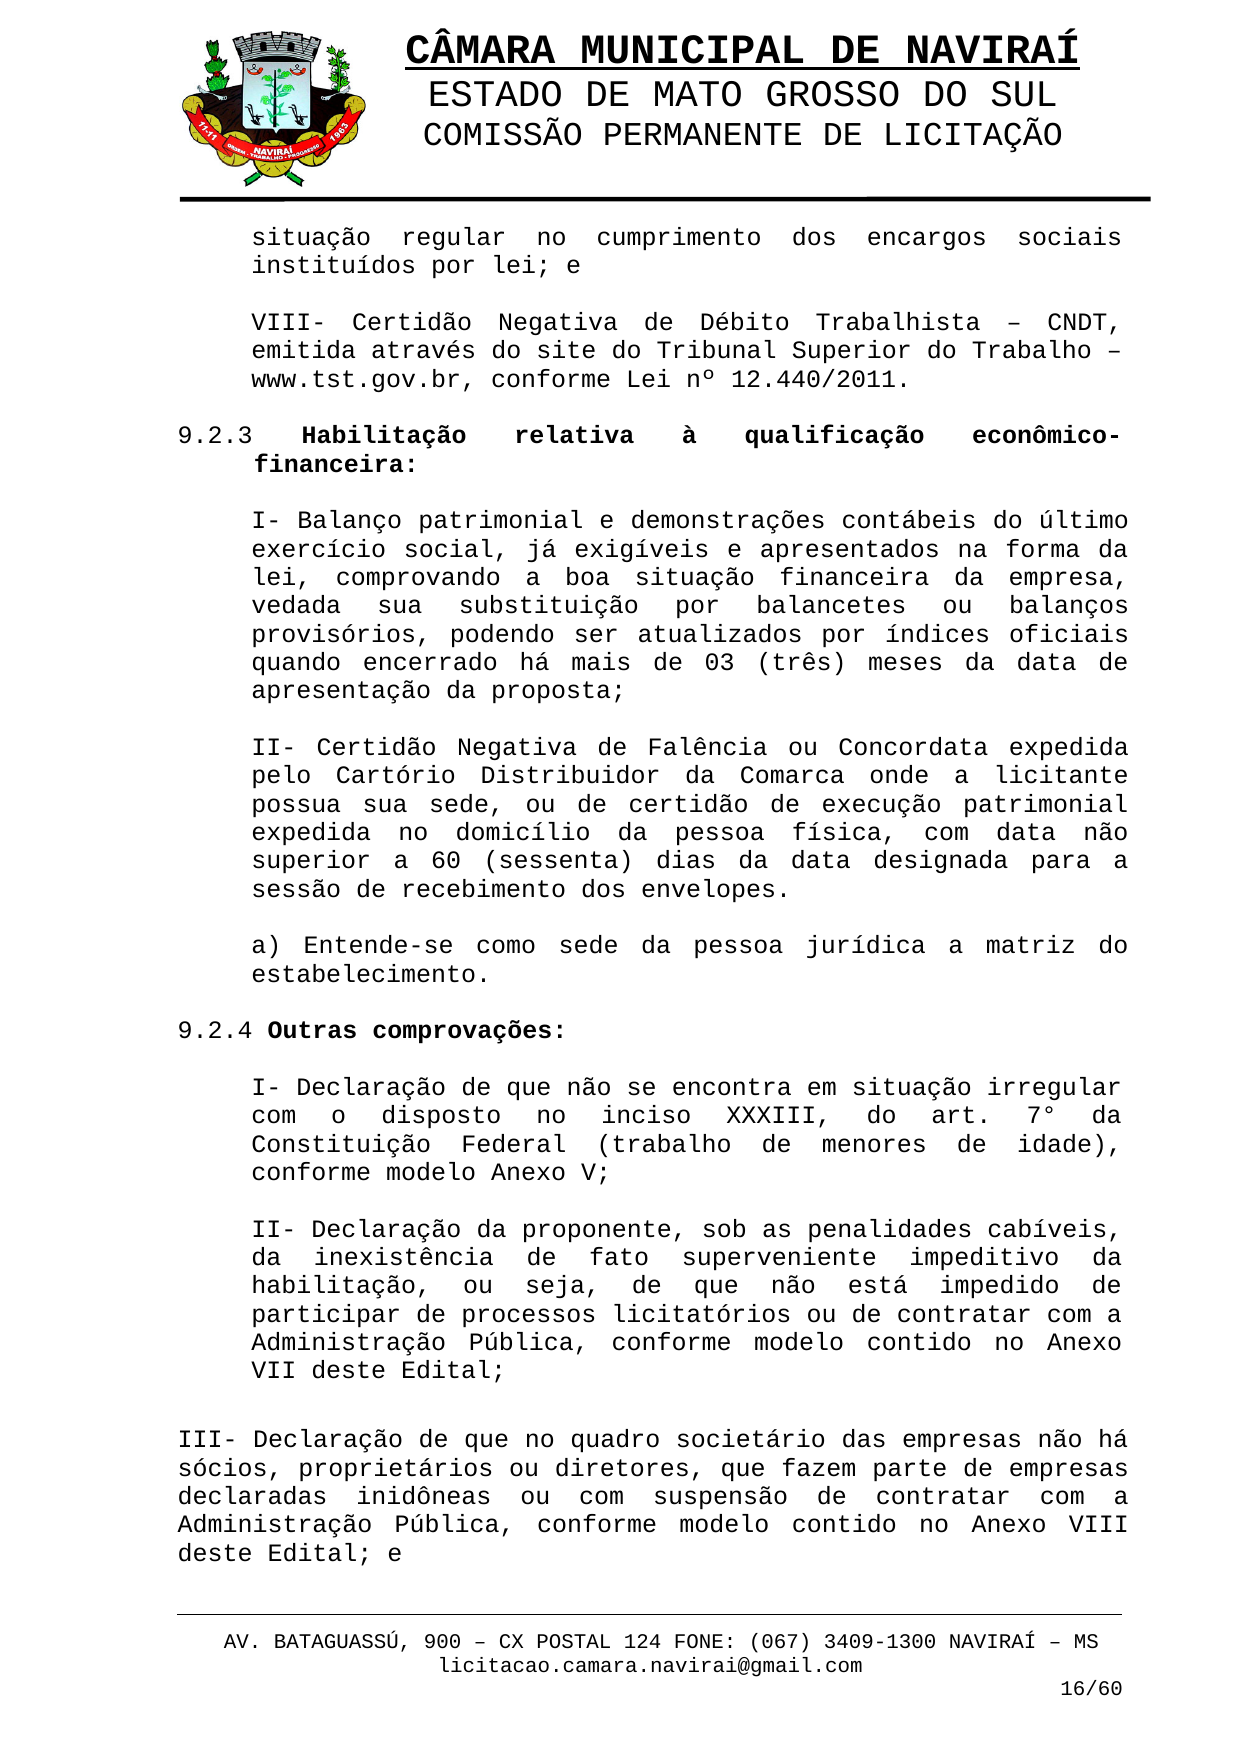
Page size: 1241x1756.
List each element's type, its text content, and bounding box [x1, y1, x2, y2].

list Habilitação relativa à qualificação econômico-financeira: [177, 423, 1122, 479]
text VIII- Certidão Negativa de Débito Trabalhista – CNDT, emitida através do site do Tribunal Superior do Trabalho – www.tst.gov.br, conforme Lei nº 12.440/2011. [251, 309, 1122, 394]
text situação regular no cumprimento dos encargos sociais instituídos por lei; e [251, 224, 1122, 281]
text 9.2.4 Outras comprovações: [177, 1018, 1122, 1046]
list I- Balanço patrimonial e demonstrações contábeis do último exercício social, já exigíveis e apresentados na forma da lei, comprovando a boa situação financeira da empresa, vedada sua substituição por balancetes ou balanços provisórios, podendo ser atualizados por índices oficiais quando encerrado há mais de 03 (três) meses da data de apresentação da proposta; [251, 508, 1129, 706]
text II- Declaração da proponente, sob as penalidades cabíveis, da inexistência de fato superveniente impeditivo da habilitação, ou seja, de que não está impedido de participar de processos licitatórios ou de contratar com a Administração Pública, conforme modelo contido no Anexo VII deste Edital; [251, 1216, 1122, 1386]
text a) Entende-se como sede da pessoa jurídica a matriz do estabelecimento. [251, 933, 1129, 989]
list III- Declaração de que no quadro societário das empresas não há sócios, proprietários ou diretores, que fazem parte de empresas declaradas inidôneas ou com suspensão de contratar com a Administração Pública, conforme modelo contido no Anexo VIII deste Edital; e [177, 1427, 1129, 1569]
list II- Certidão Negativa de Falência ou Concordata expedida pelo Cartório Distribuidor da Comarca onde a licitante possua sua sede, ou de certidão de execução patrimonial expedida no domicílio da pessoa física, com data não superior a 60 (sessenta) dias da data designada para a sessão de recebimento dos envelopes. [251, 734, 1129, 904]
text I- Declaração de que não se encontra em situação irregular com o disposto no inciso XXXIII, do art. 7° da Constituição Federal (trabalho de menores de idade), conforme modelo Anexo V; [251, 1074, 1122, 1188]
